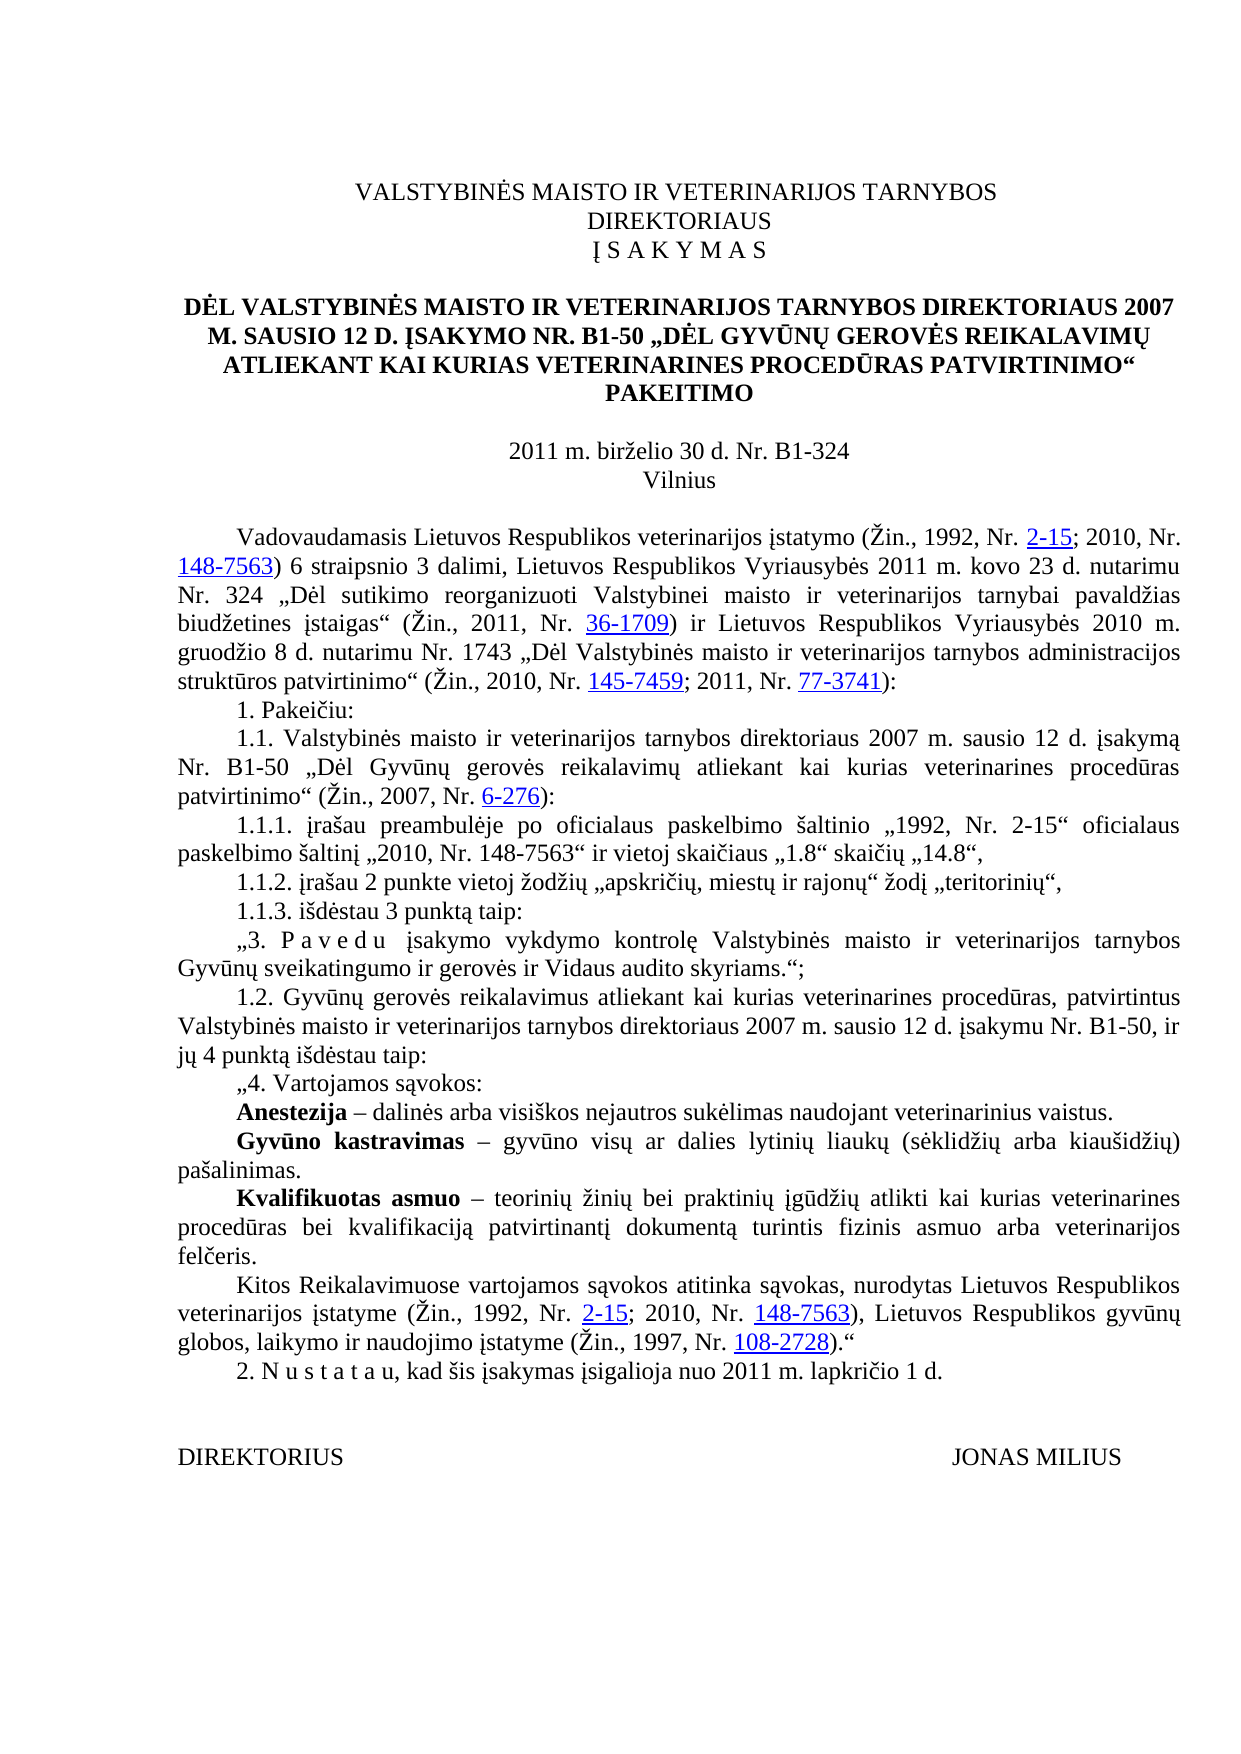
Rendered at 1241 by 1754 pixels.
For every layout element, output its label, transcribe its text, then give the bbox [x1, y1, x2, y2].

text 1.1. Valstybinės maisto ir veterinarijos tarnybos direktoriaus 2007 m. sausio 12 d. įsakymą Nr. B1-50 „Dėl Gyvūnų gerovės reikalavimų atliekant kai kurias veterinarines procedūras patvirtinimo“ (Žin., 2007, Nr. 6-276): [177, 723, 1181, 810]
text Vadovaudamasis Lietuvos Respublikos veterinarijos įstatymo (Žin., 1992, Nr. 2-15; 2010, Nr. 148-7563) 6 straipsnio 3 dalimi, Lietuvos Respublikos Vyriausybės 2011 m. kovo 23 d. nutarimu Nr. 324 „Dėl sutikimo reorganizuoti Valstybinei maisto ir veterinarijos tarnybai pavaldžias biudžetines įstaigas“ (Žin., 2011, Nr. 36-1709) ir Lietuvos Respublikos Vyriausybės 2010 m. gruodžio 8 d. nutarimu Nr. 1743 „Dėl Valstybinės maisto ir veterinarijos tarnybos administracijos struktūros patvirtinimo“ (Žin., 2010, Nr. 145-7459; 2011, Nr. 77-3741): [177, 522, 1181, 695]
text 1. Pakeičiu: [177, 695, 1181, 723]
text VALSTYBINĖS MAISTO IR VETERINARIJOS TARNYBOS [177, 177, 1181, 206]
text Anestezija – dalinės arba visiškos nejautros sukėlimas naudojant veterinarinius vaistus. [177, 1097, 1181, 1126]
text 1.2. Gyvūnų gerovės reikalavimus atliekant kai kurias veterinarines procedūras, patvirtintus Valstybinės maisto ir veterinarijos tarnybos direktoriaus 2007 m. sausio 12 d. įsakymu Nr. B1-50, ir jų 4 punktą išdėstau taip: [177, 982, 1181, 1068]
text Gyvūno kastravimas – gyvūno visų ar dalies lytinių liaukų (sėklidžių arba kiaušidžių) pašalinimas. [177, 1126, 1181, 1183]
text 1.1.1. įrašau preambulėje po oficialaus paskelbimo šaltinio „1992, Nr. 2-15“ oficialaus paskelbimo šaltinį „2010, Nr. 148-7563“ ir vietoj skaičiaus „1.8“ skaičių „14.8“, [177, 810, 1181, 867]
text 2011 m. birželio 30 d. Nr. B1-324 [177, 436, 1181, 465]
text Vilnius [177, 465, 1181, 493]
text ĮSAKYMAS [177, 235, 1181, 263]
text 1.1.2. įrašau 2 punkte vietoj žodžių „apskričių, miestų ir rajonų“ žodį „teritorinių“, [177, 867, 1181, 896]
text „4. Vartojamos sąvokos: [177, 1068, 1181, 1097]
text Kitos Reikalavimuose vartojamos sąvokos atitinka sąvokas, nurodytas Lietuvos Respublikos veterinarijos įstatyme (Žin., 1992, Nr. 2-15; 2010, Nr. 148-7563), Lietuvos Respublikos gyvūnų globos, laikymo ir naudojimo įstatyme (Žin., 1997, Nr. 108-2728).“ [177, 1270, 1181, 1356]
text Direktorius Jonas Milius [177, 1442, 1181, 1471]
text „3. Pavedu įsakymo vykdymo kontrolę Valstybinės maisto ir veterinarijos tarnybos Gyvūnų sveikatingumo ir gerovės ir Vidaus audito skyriams.“; [177, 925, 1181, 982]
text 2. Nustatau, kad šis įsakymas įsigalioja nuo 2011 m. lapkričio 1 d. [177, 1356, 1181, 1385]
text DIREKTORIAUS [177, 206, 1181, 235]
text 1.1.3. išdėstau 3 punktą taip: [177, 896, 1181, 925]
text DĖL VALSTYBINĖS MAISTO IR VETERINARIJOS TARNYBOS DIREKTORIaUS 2007 m. sausio 12 d. įsakymo Nr. B1-50 „dėl GYVŪNŲ GEROVĖS REIKALAVIMŲ ATLIEKANT KAI KURIAS VETERINARINES PROCEDŪRAS PATVIRTINIMO“ pakeitimo [177, 292, 1181, 407]
text Kvalifikuotas asmuo – teorinių žinių bei praktinių įgūdžių atlikti kai kurias veterinarines procedūras bei kvalifikaciją patvirtinantį dokumentą turintis fizinis asmuo arba veterinarijos felčeris. [177, 1183, 1181, 1270]
